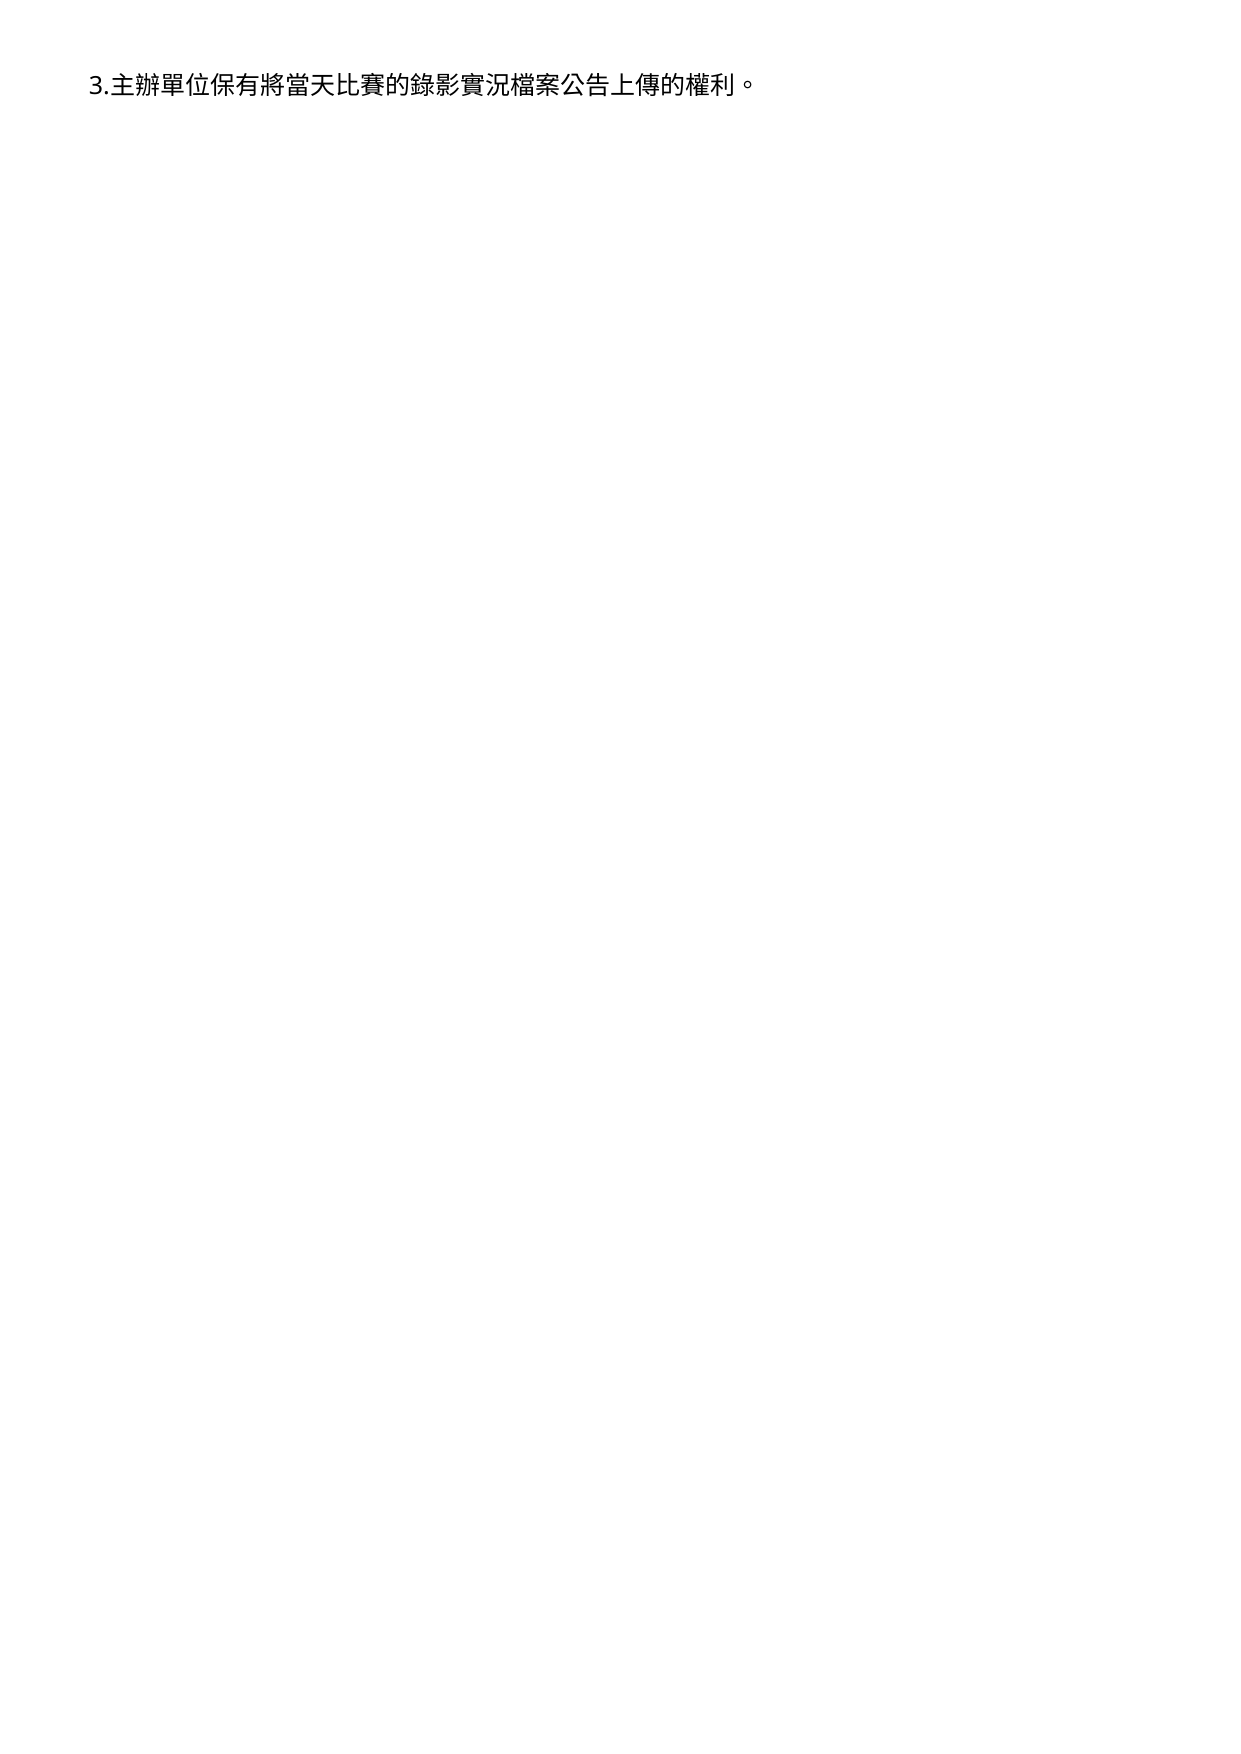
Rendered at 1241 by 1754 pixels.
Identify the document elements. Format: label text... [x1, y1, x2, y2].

text 3.主辦單位保有將當天比賽的錄影實況檔案公告上傳的權利。 [89, 71, 1184, 100]
